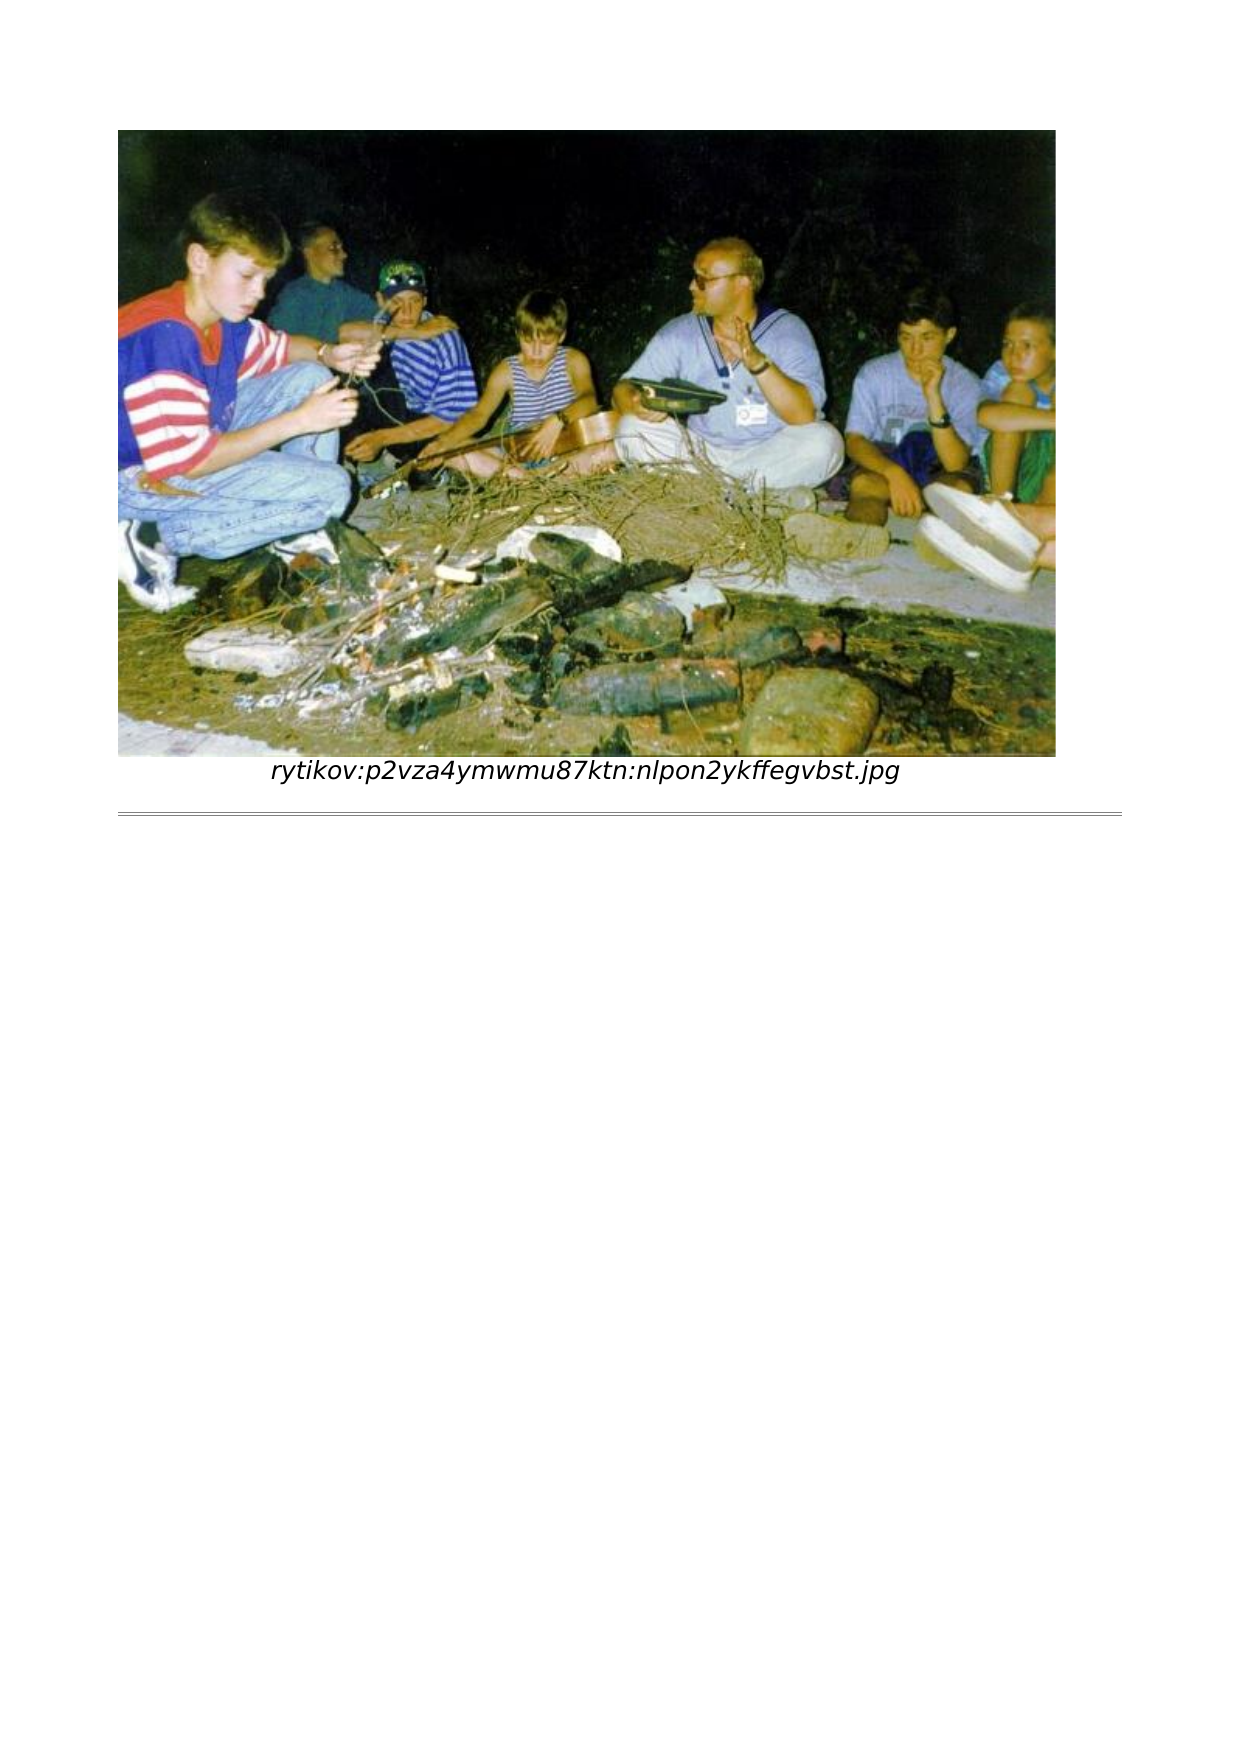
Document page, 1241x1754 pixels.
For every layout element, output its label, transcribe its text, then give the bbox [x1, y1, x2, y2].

text rytikov:p2vza4ymwmu87ktn:nlpon2ykffegvbst.jpg [118, 757, 1056, 785]
picture [118, 130, 1056, 757]
